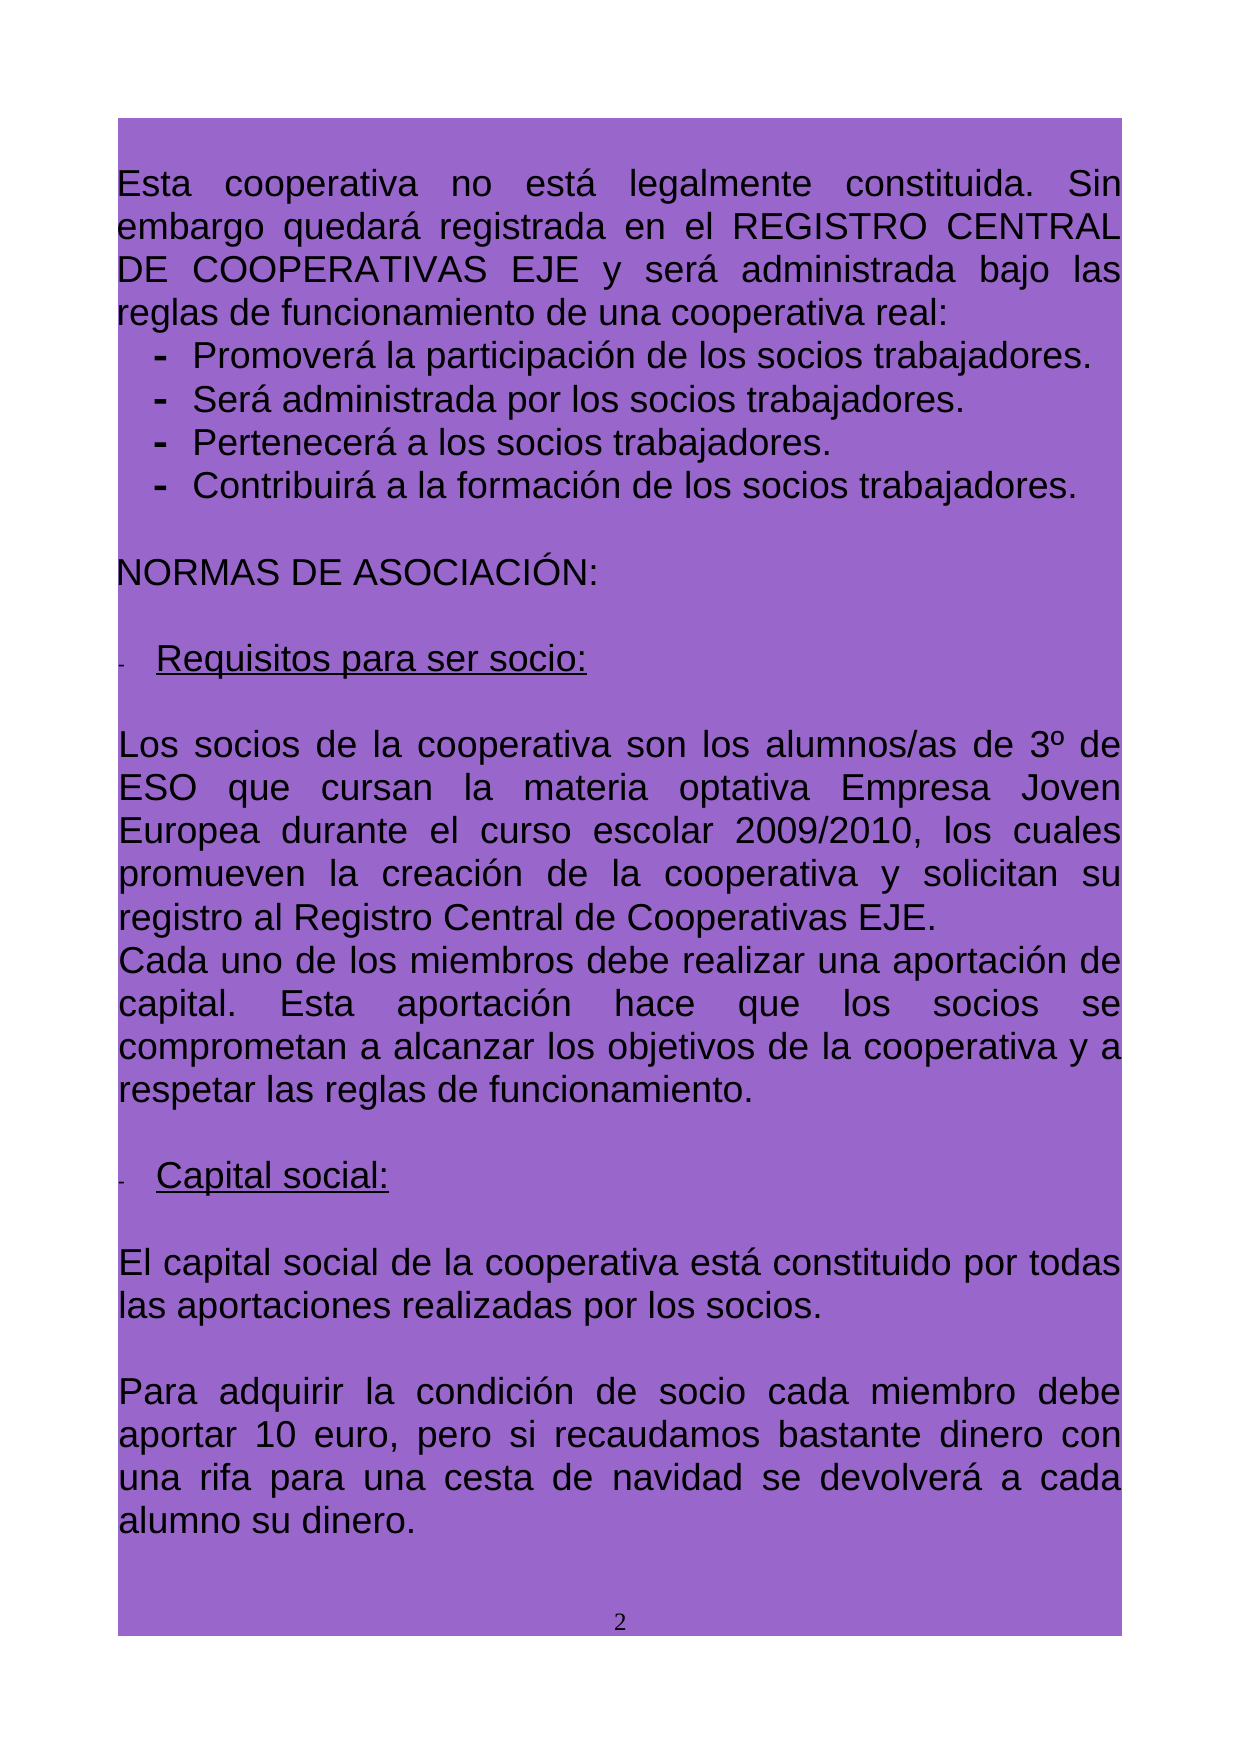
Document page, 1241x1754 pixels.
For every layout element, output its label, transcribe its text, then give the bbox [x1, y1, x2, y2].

text NORMAS DE ASOCIACIÓN: [116, 550, 1122, 593]
list Contribuirá a la formación de los socios trabajadores. [154, 463, 1122, 507]
text El capital social de la cooperativa está constituido por todas las aportaciones realizadas por los socios. [118, 1240, 1122, 1326]
text Los socios de la cooperativa son los alumnos/as de 3º de ESO que cursan la materia optativa Empresa Joven Europea durante el curso escolar 2009/2010, los cuales promueven la creación de la cooperativa y solicitan su registro al Registro Central de Cooperativas EJE. [118, 722, 1122, 938]
list Requisitos para ser socio: [118, 636, 1122, 679]
list Será administrada por los socios trabajadores. [154, 377, 1122, 420]
list Promoverá la participación de los socios trabajadores. [154, 334, 1122, 377]
list Capital social: [118, 1153, 1122, 1197]
text Cada uno de los miembros debe realizar una aportación de capital. Esta aportación hace que los socios se comprometan a alcanzar los objetivos de la cooperativa y a respetar las reglas de funcionamiento. [118, 938, 1122, 1110]
list Pertenecerá a los socios trabajadores. [154, 420, 1122, 463]
text Para adquirir la condición de socio cada miembro debe aportar 10 euro, pero si recaudamos bastante dinero con una rifa para una cesta de navidad se devolverá a cada alumno su dinero. [118, 1369, 1122, 1542]
text Esta cooperativa no está legalmente constituida. Sin embargo quedará registrada en el REGISTRO CENTRAL DE COOPERATIVAS EJE y será administrada bajo las reglas de funcionamiento de una cooperativa real: [116, 161, 1122, 334]
